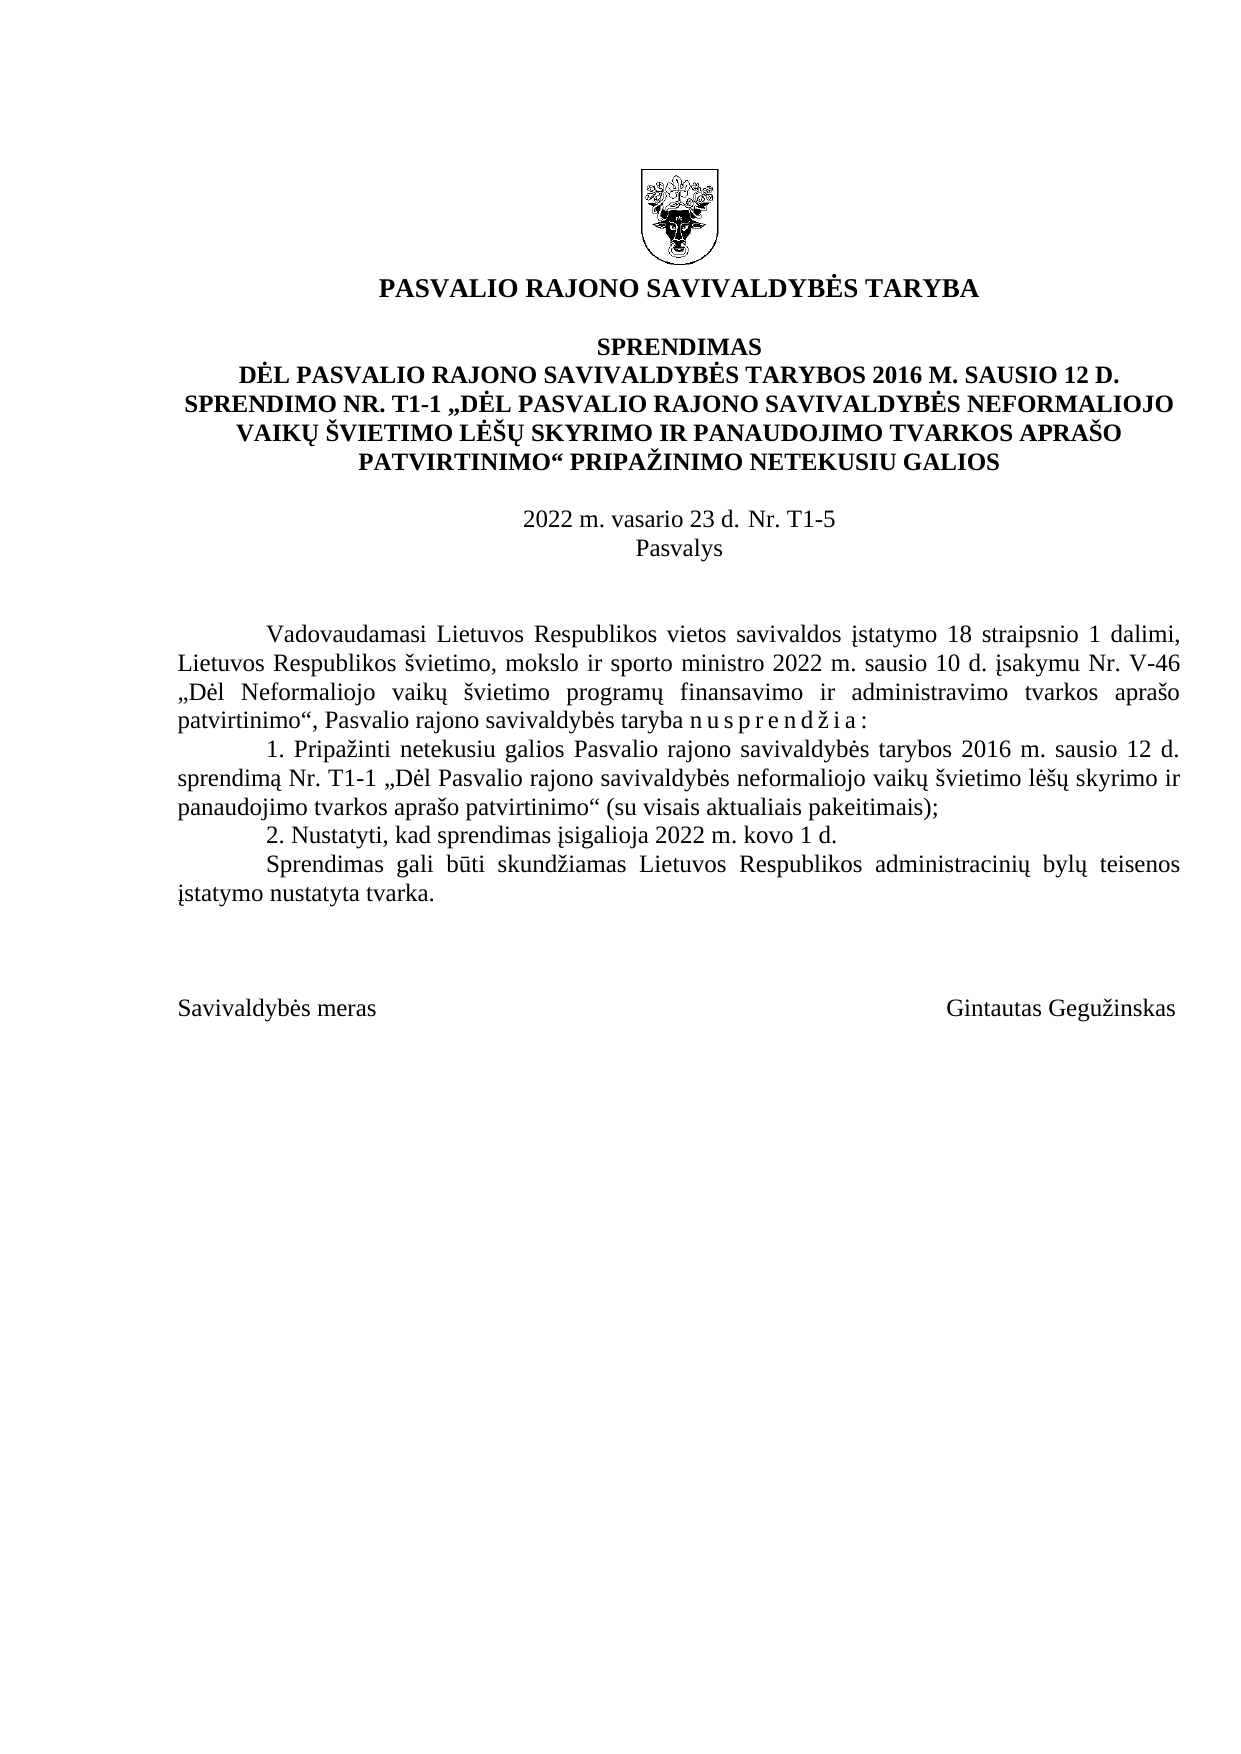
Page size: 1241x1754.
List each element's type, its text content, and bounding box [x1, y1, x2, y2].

text 2022 m. vasario 23 d. Nr. T1-5 [177, 504, 1181, 533]
text Pasvalio rajono savivaldybės taryba [177, 272, 1181, 303]
text Dėl PASVALIO RAJONO SAVIVALDYBĖS TARYBOS 2016 M. sausio 12 D. SPRENDIMO NR. T1-1 „DĖL PASVALIO RAJONO SAVIVALDYBĖS NEFORMALIOJO VAIKŲ ŠVIETIMO LĖŠŲ SKYRIMO IR PANAUDOJIMO TVARKOS APRAŠO PATVIRTINIMO“ Pripažinimo netekusiu galios [177, 361, 1181, 476]
text 1. Pripažinti netekusiu galios Pasvalio rajono savivaldybės tarybos 2016 m. sausio 12 d. sprendimą Nr. T1-1 „Dėl Pasvalio rajono savivaldybės neformaliojo vaikų švietimo lėšų skyrimo ir panaudojimo tvarkos aprašo patvirtinimo“ (su visais aktualiais pakeitimais); [177, 734, 1181, 821]
text Vadovaudamasi Lietuvos Respublikos vietos savivaldos įstatymo 18 straipsnio 1 dalimi, Lietuvos Respublikos švietimo, mokslo ir sporto ministro 2022 m. sausio 10 d. įsakymu Nr. V-46 „Dėl Neformaliojo vaikų švietimo programų finansavimo ir administravimo tvarkos aprašo patvirtinimo“, Pasvalio rajono savivaldybės taryba nusprendžia: [177, 619, 1181, 734]
text 2. Nustatyti, kad sprendimas įsigalioja 2022 m. kovo 1 d. [177, 821, 1181, 849]
text Pasvalys [177, 533, 1181, 562]
text Sprendimas gali būti skundžiamas Lietuvos Respublikos administracinių bylų teisenos įstatymo nustatyta tvarka. [177, 849, 1181, 907]
text Sprendimas [177, 332, 1181, 361]
text Savivaldybės meras Gintautas Gegužinskas [177, 993, 1181, 1022]
